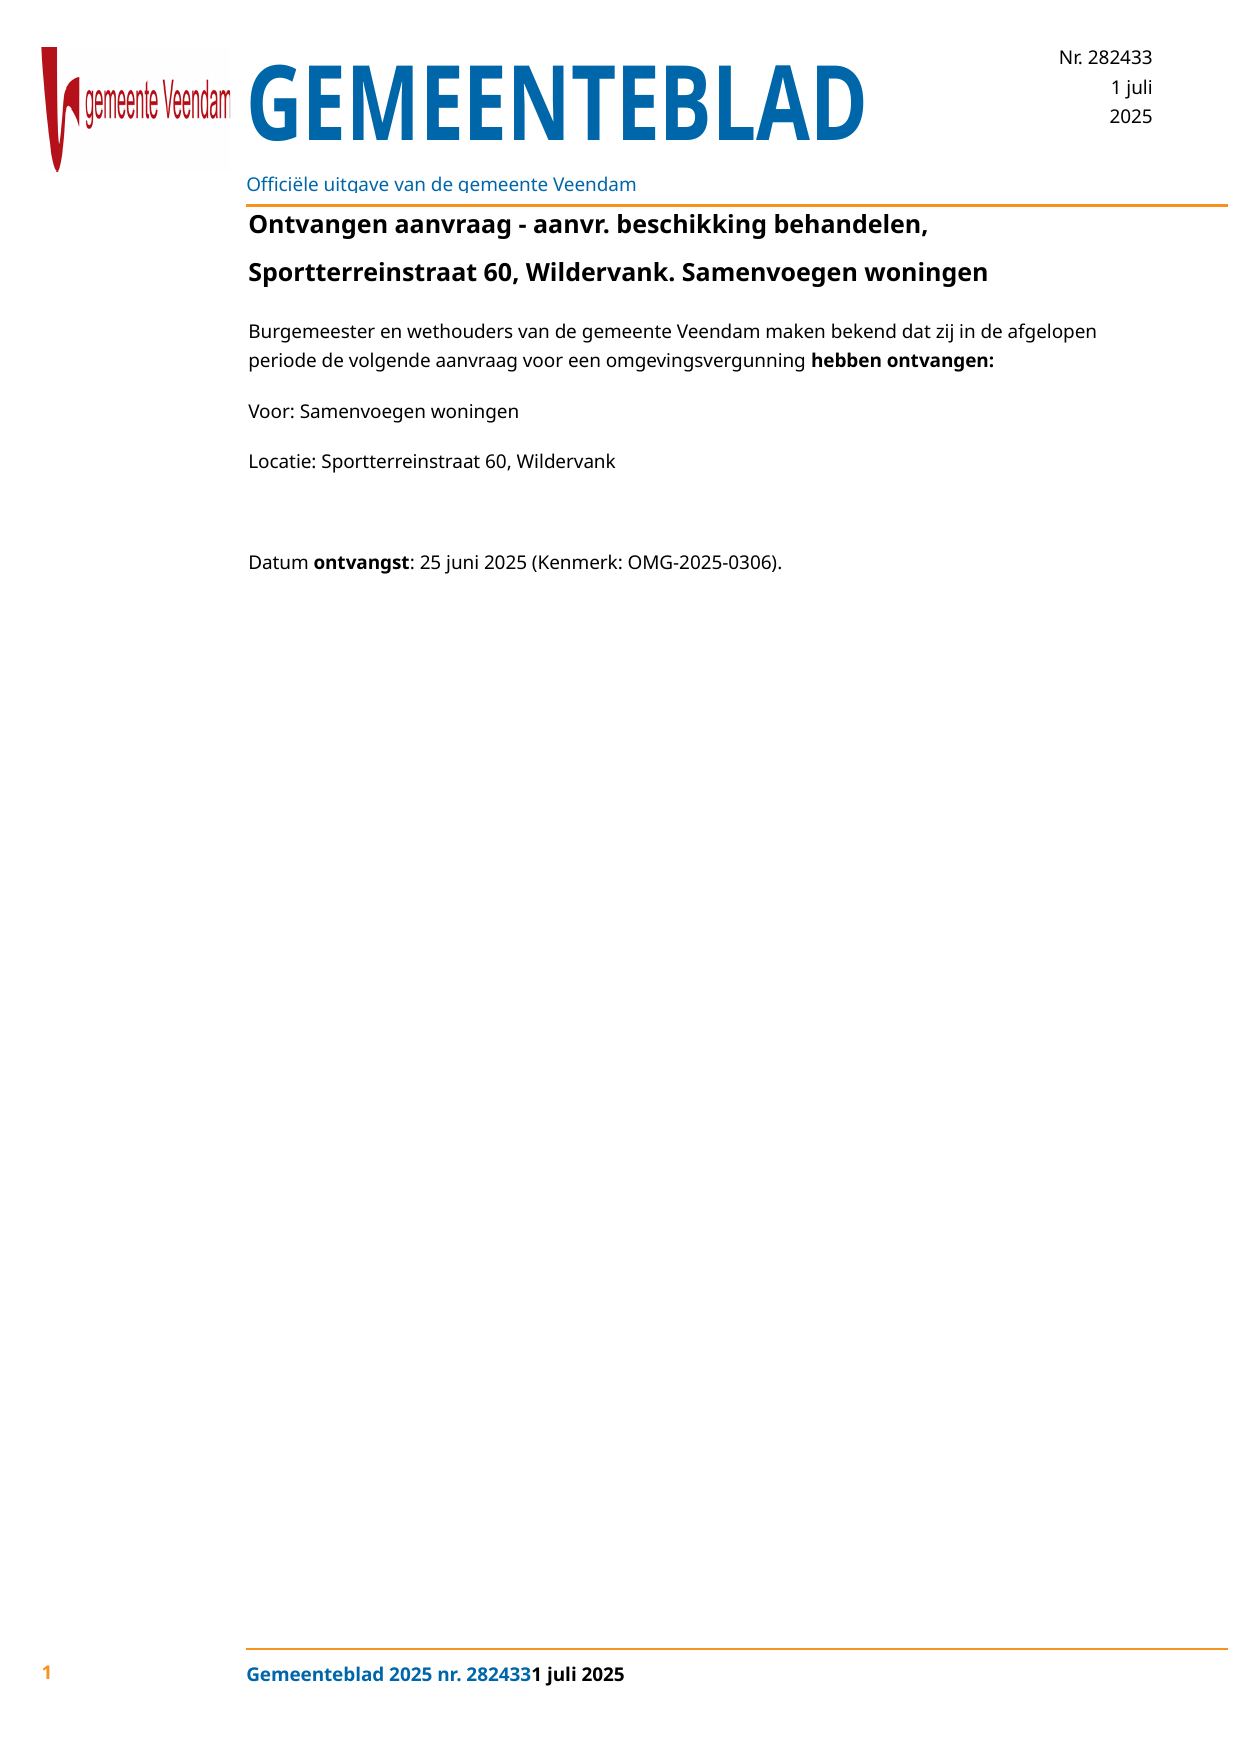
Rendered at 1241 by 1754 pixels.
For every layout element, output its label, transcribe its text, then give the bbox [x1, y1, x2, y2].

picture [41, 47, 231, 172]
text Datum ontvangst: 25 juni 2025 (Kenmerk: OMG-2025-0306). [248, 549, 1152, 575]
text Locatie: Sportterreinstraat 60, Wildervank [248, 448, 1152, 474]
text Burgemeester en wethouders van de gemeente Veendam maken bekend dat zij in de afgelopen periode de volgende aanvraag voor een omgevingsvergunning hebben ontvangen: [248, 318, 1152, 373]
text Ontvangen aanvraag - aanvr. beschikking behandelen, Sportterreinstraat 60, Wildervank. Samenvoegen woningen [248, 207, 1152, 288]
text Voor: Samenvoegen woningen [248, 398, 1152, 424]
